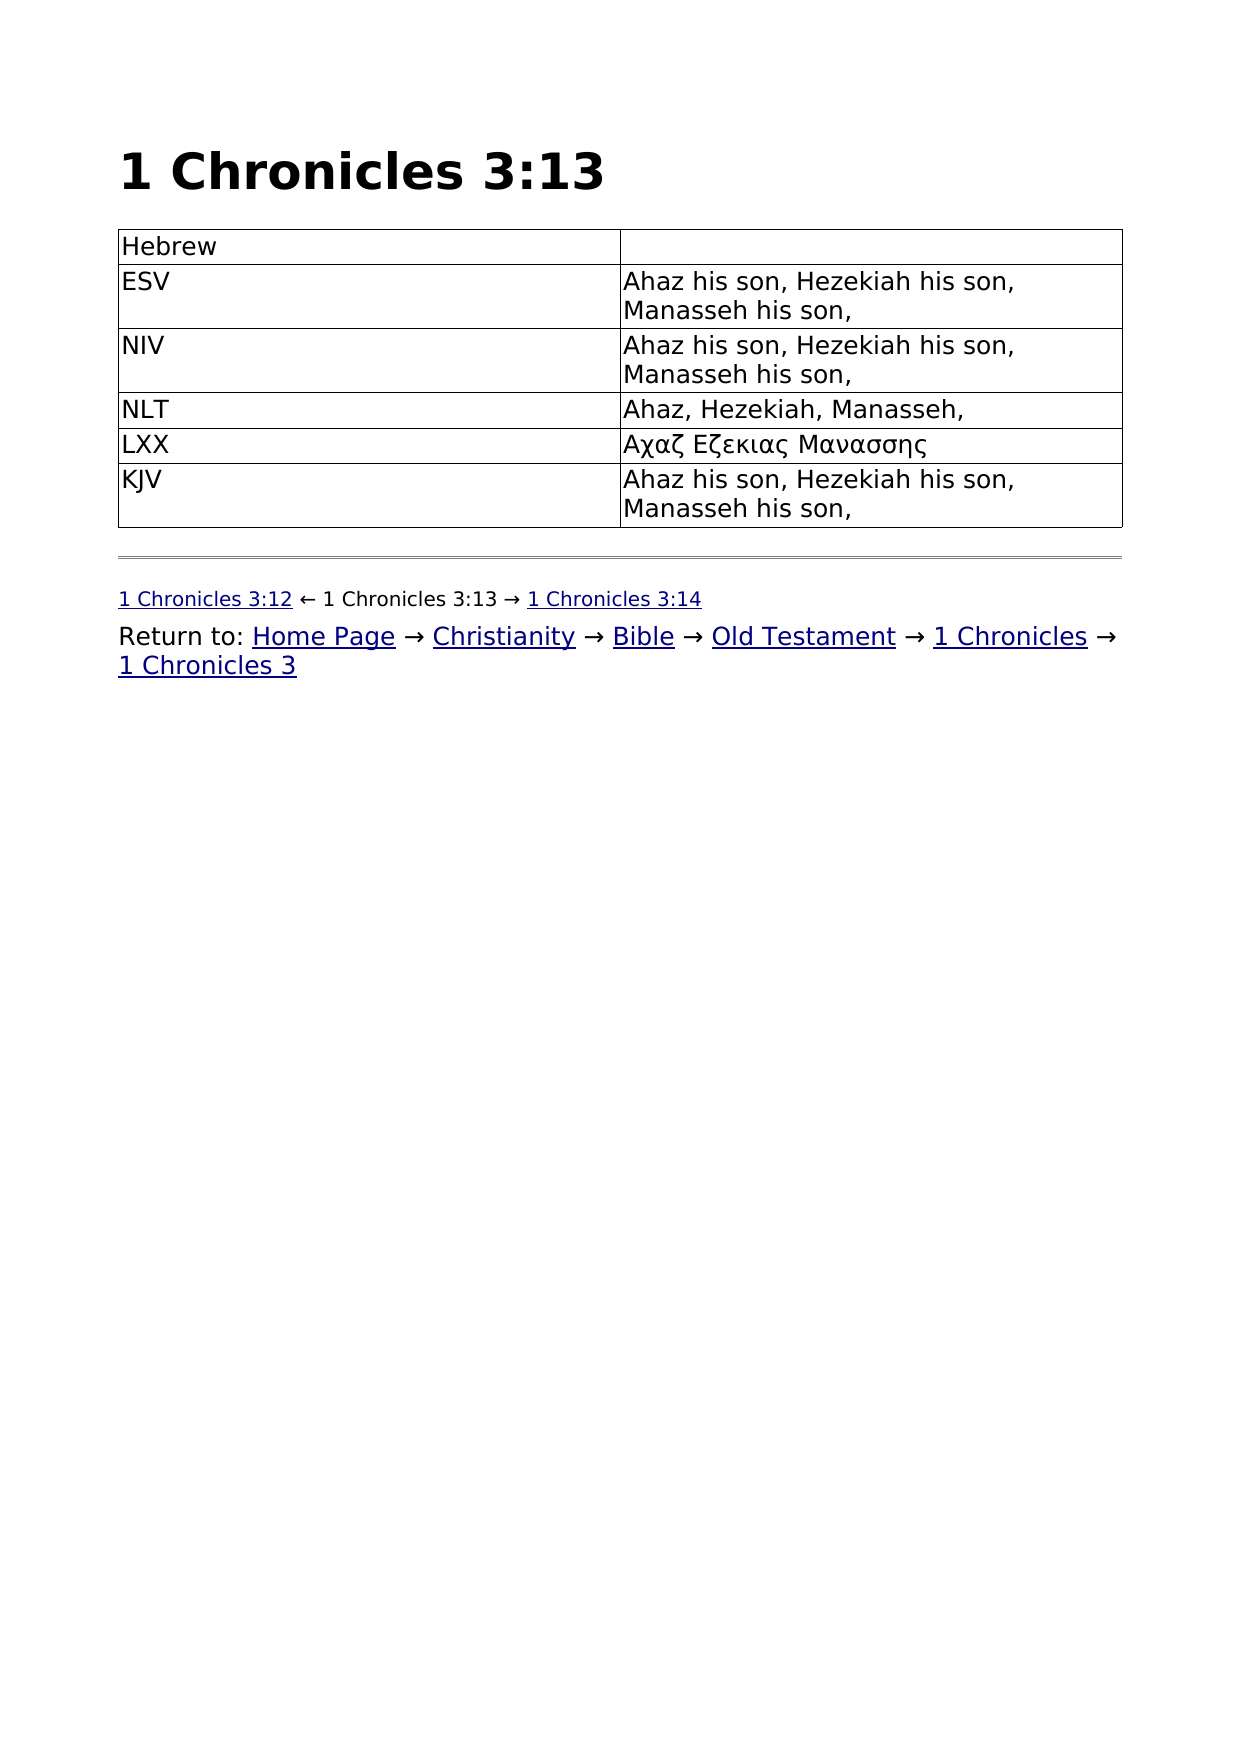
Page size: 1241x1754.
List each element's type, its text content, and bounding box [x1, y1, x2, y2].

table_cell Ahaz his son, Hezekiah his son, Manasseh his son, [621, 265, 1122, 328]
subtitle 1 Chronicles 3:13 [118, 143, 1122, 201]
table_cell ESV [119, 265, 620, 328]
table_cell NLT [119, 393, 620, 427]
table_cell LXX [119, 429, 620, 462]
table_cell NIV [119, 329, 620, 392]
table_cell Ahaz his son, Hezekiah his son, Manasseh his son, [621, 464, 1122, 527]
table_header Hebrew [119, 230, 620, 264]
table_header [621, 230, 1122, 264]
table_cell Ahaz, Hezekiah, Manasseh, [621, 393, 1122, 427]
text 1 Chronicles 3:12 ← 1 Chronicles 3:13 → 1 Chronicles 3:14 [118, 588, 1122, 622]
table_cell Αχαζ Εζεκιας Μανασσης [621, 429, 1122, 462]
text Return to: Home Page → Christianity → Bible → Old Testament → 1 Chronicles → 1 Chronicles 3 [118, 622, 1122, 680]
table_cell KJV [119, 464, 620, 527]
table_cell Ahaz his son, Hezekiah his son, Manasseh his son, [621, 329, 1122, 392]
